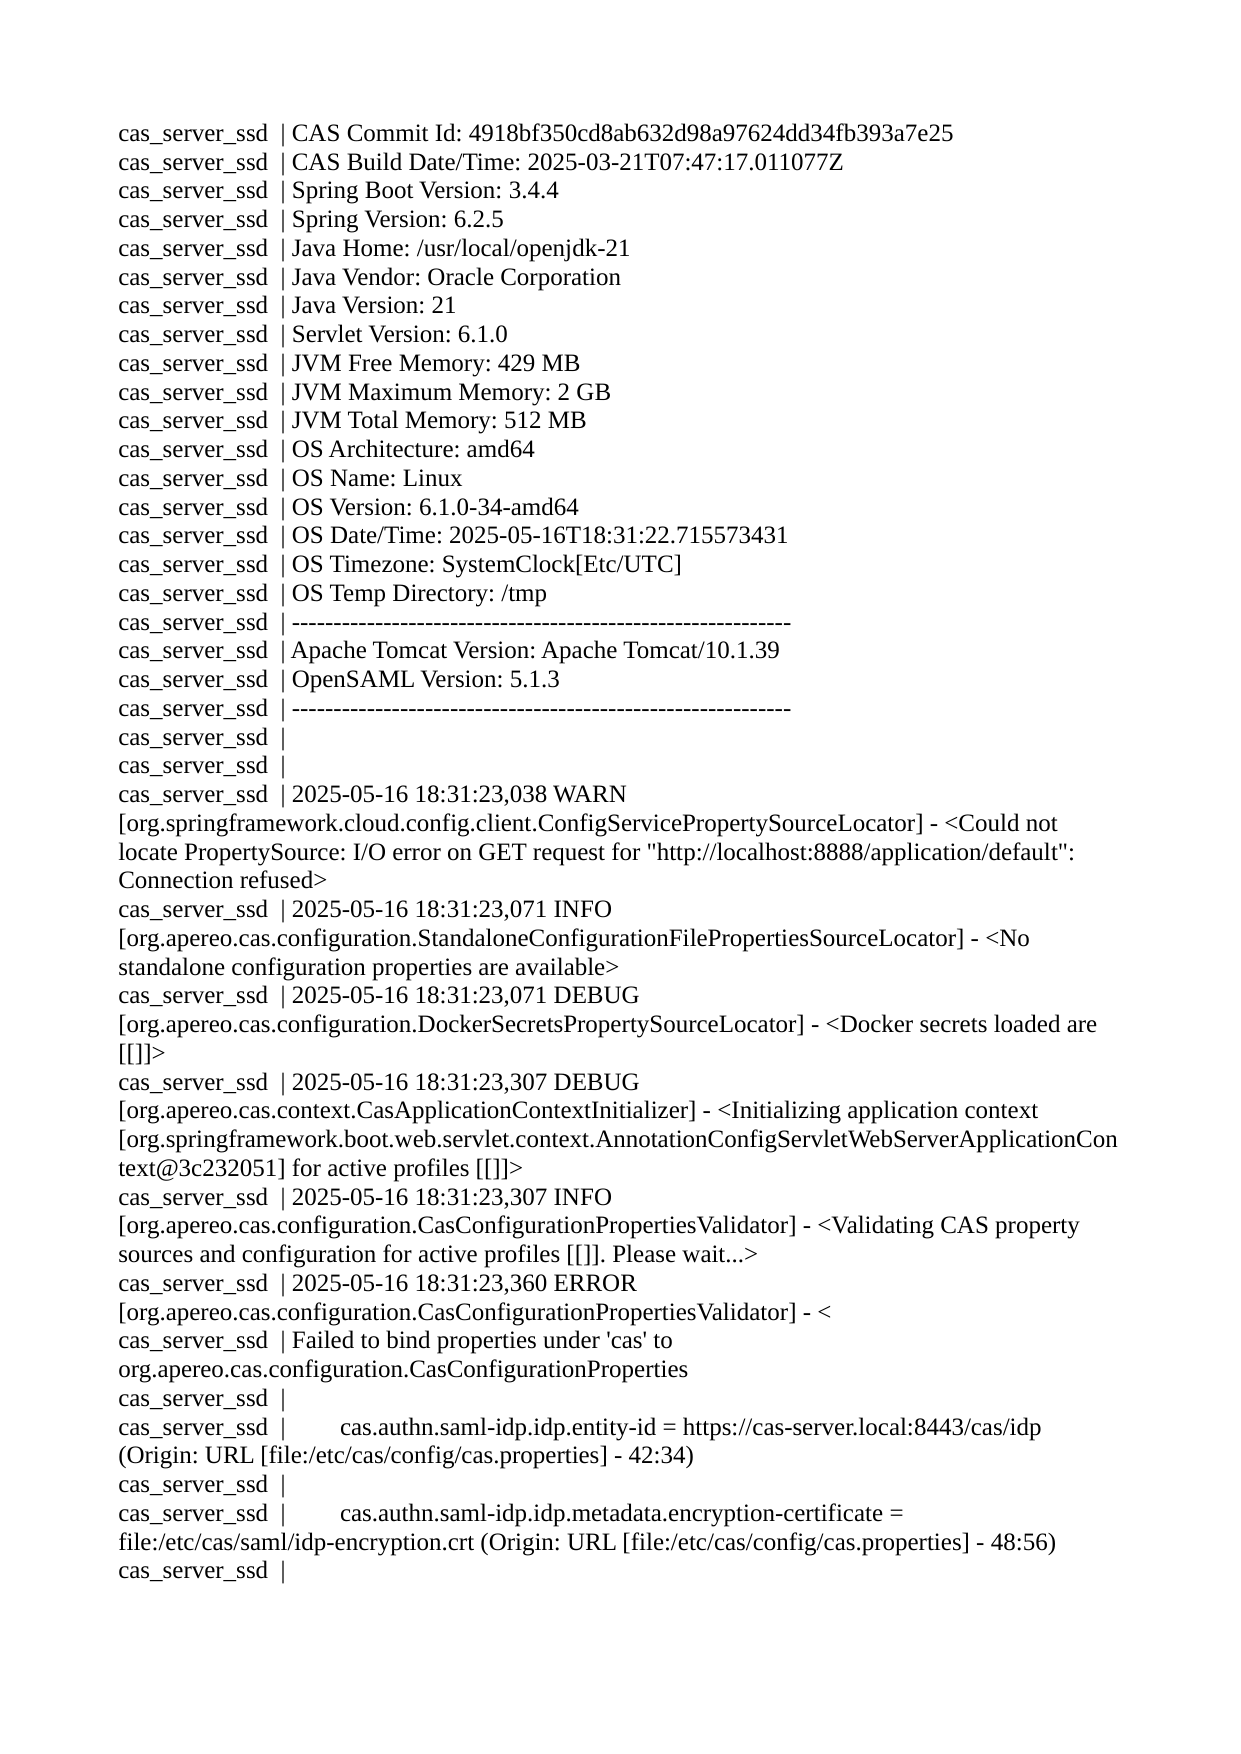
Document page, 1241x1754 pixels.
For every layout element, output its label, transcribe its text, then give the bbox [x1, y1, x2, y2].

text cas_server_ssd | Java Vendor: Oracle Corporation [118, 262, 1122, 291]
text cas_server_ssd | OS Timezone: SystemClock[Etc/UTC] [118, 549, 1122, 578]
text cas_server_ssd | Servlet Version: 6.1.0 [118, 319, 1122, 348]
text cas_server_ssd | cas.authn.saml-idp.idp.metadata.encryption-certificate = file:/etc/cas/saml/idp-encryption.crt (Origin: URL [file:/etc/cas/config/cas.properties] - 48:56) [118, 1498, 1122, 1556]
text cas_server_ssd | [118, 1556, 1122, 1584]
text cas_server_ssd | OS Version: 6.1.0-34-amd64 [118, 492, 1122, 521]
text cas_server_ssd | Spring Version: 6.2.5 [118, 204, 1122, 233]
text cas_server_ssd | OpenSAML Version: 5.1.3 [118, 664, 1122, 693]
text cas_server_ssd | OS Architecture: amd64 [118, 434, 1122, 463]
text cas_server_ssd | Spring Boot Version: 3.4.4 [118, 176, 1122, 204]
text cas_server_ssd | CAS Commit Id: 4918bf350cd8ab632d98a97624dd34fb393a7e25 [118, 118, 1122, 147]
text cas_server_ssd | [118, 751, 1122, 779]
text cas_server_ssd | OS Name: Linux [118, 463, 1122, 492]
text cas_server_ssd | JVM Maximum Memory: 2 GB [118, 377, 1122, 406]
text cas_server_ssd | Apache Tomcat Version: Apache Tomcat/10.1.39 [118, 636, 1122, 664]
text cas_server_ssd | JVM Free Memory: 429 MB [118, 348, 1122, 377]
text cas_server_ssd | 2025-05-16 18:31:23,071 INFO [org.apereo.cas.configuration.StandaloneConfigurationFilePropertiesSourceLocator] - <No standalone configuration properties are available> [118, 894, 1122, 981]
text cas_server_ssd | JVM Total Memory: 512 MB [118, 406, 1122, 434]
text cas_server_ssd | Failed to bind properties under 'cas' to org.apereo.cas.configuration.CasConfigurationProperties [118, 1326, 1122, 1383]
text cas_server_ssd | 2025-05-16 18:31:23,038 WARN [org.springframework.cloud.config.client.ConfigServicePropertySourceLocator] - <Could not locate PropertySource: I/O error on GET request for "http://localhost:8888/application/default": Connection refused> [118, 779, 1122, 894]
text cas_server_ssd | [118, 1469, 1122, 1498]
text cas_server_ssd | Java Home: /usr/local/openjdk-21 [118, 233, 1122, 262]
text cas_server_ssd | OS Temp Directory: /tmp [118, 578, 1122, 607]
text cas_server_ssd | ------------------------------------------------------------ [118, 607, 1122, 636]
text cas_server_ssd | [118, 722, 1122, 751]
text cas_server_ssd | [118, 1383, 1122, 1412]
text cas_server_ssd | 2025-05-16 18:31:23,307 INFO [org.apereo.cas.configuration.CasConfigurationPropertiesValidator] - <Validating CAS property sources and configuration for active profiles [[]]. Please wait...> [118, 1182, 1122, 1268]
text cas_server_ssd | ------------------------------------------------------------ [118, 693, 1122, 722]
text cas_server_ssd | cas.authn.saml-idp.idp.entity-id = https://cas-server.local:8443/cas/idp (Origin: URL [file:/etc/cas/config/cas.properties] - 42:34) [118, 1412, 1122, 1469]
text cas_server_ssd | Java Version: 21 [118, 291, 1122, 319]
text cas_server_ssd | 2025-05-16 18:31:23,071 DEBUG [org.apereo.cas.configuration.DockerSecretsPropertySourceLocator] - <Docker secrets loaded are [[]]> [118, 981, 1122, 1067]
text cas_server_ssd | 2025-05-16 18:31:23,360 ERROR [org.apereo.cas.configuration.CasConfigurationPropertiesValidator] - < [118, 1268, 1122, 1326]
text cas_server_ssd | 2025-05-16 18:31:23,307 DEBUG [org.apereo.cas.context.CasApplicationContextInitializer] - <Initializing application context [org.springframework.boot.web.servlet.context.AnnotationConfigServletWebServerApplicationContext@3c232051] for active profiles [[]]> [118, 1067, 1122, 1182]
text cas_server_ssd | OS Date/Time: 2025-05-16T18:31:22.715573431 [118, 521, 1122, 549]
text cas_server_ssd | CAS Build Date/Time: 2025-03-21T07:47:17.011077Z [118, 147, 1122, 176]
